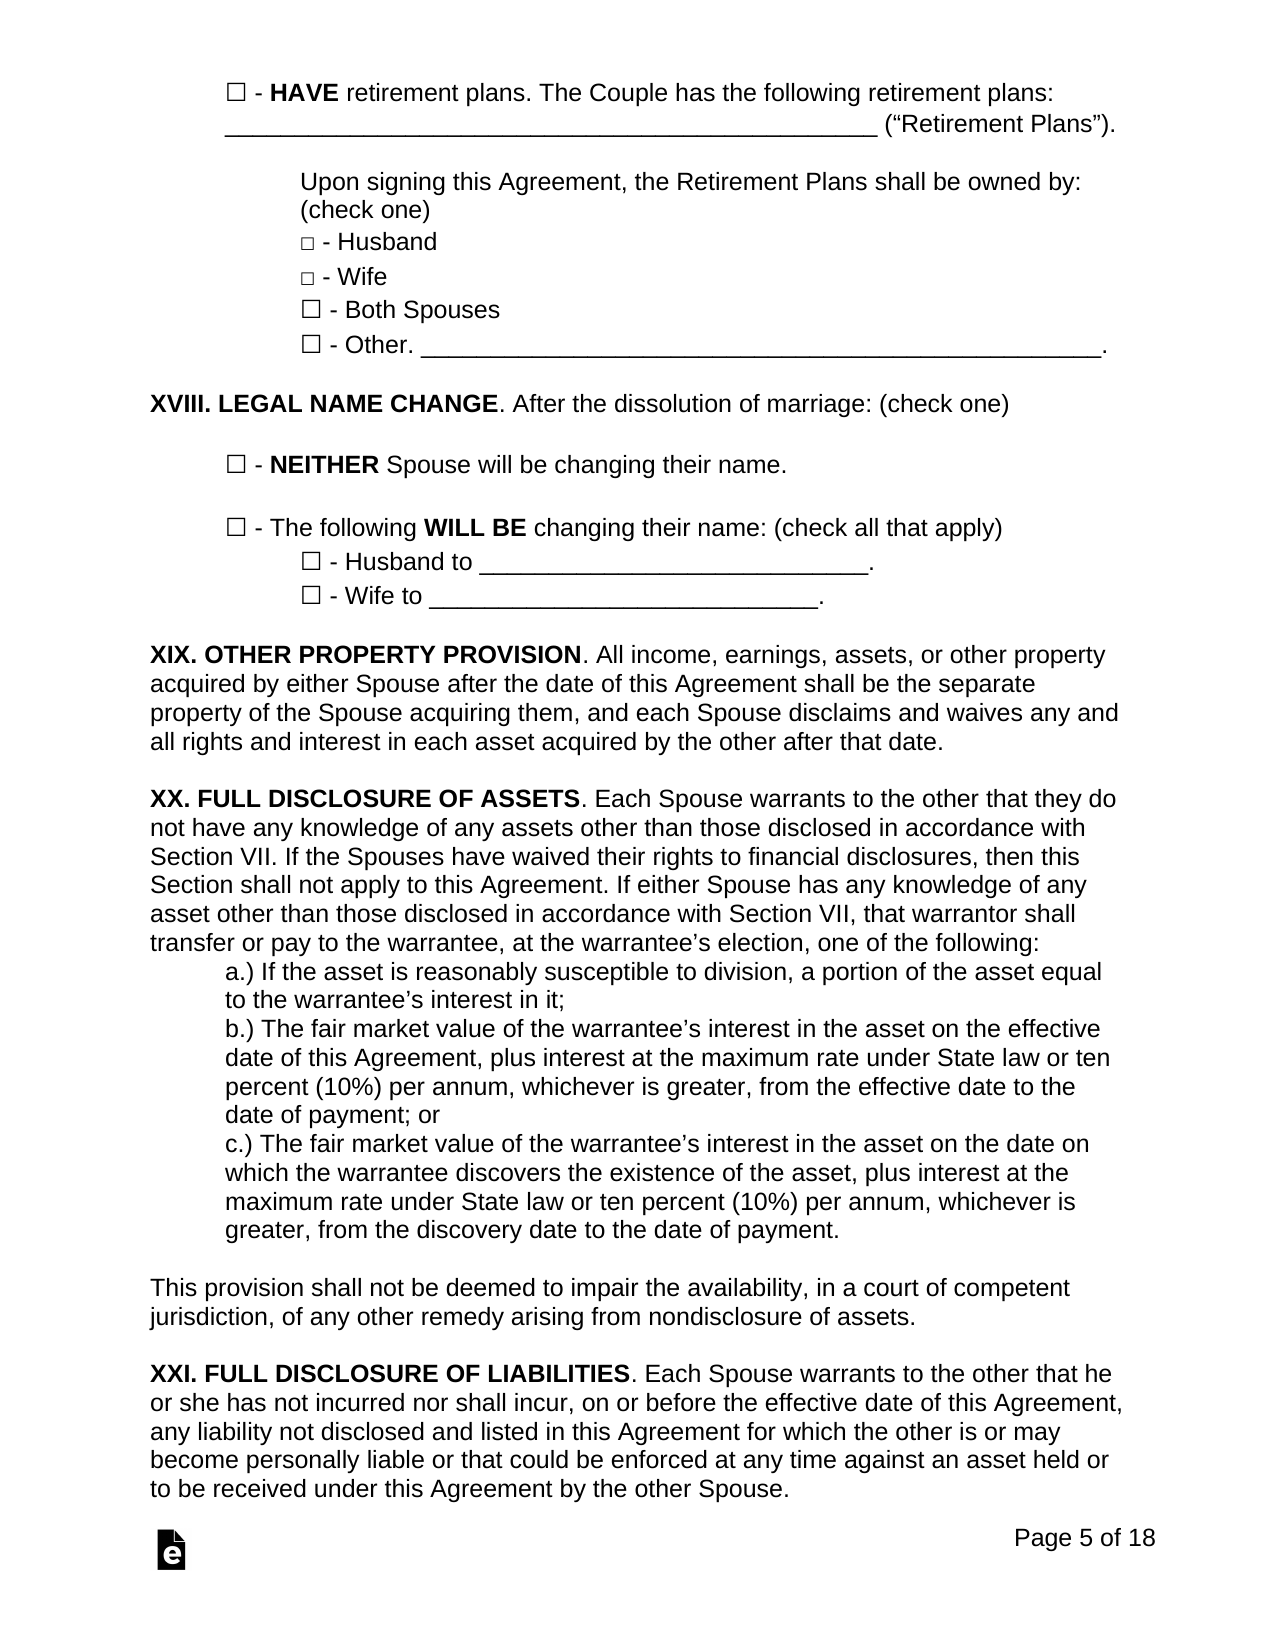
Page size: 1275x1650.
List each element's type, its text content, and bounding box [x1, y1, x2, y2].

text XXI. FULL DISCLOSURE OF LIABILITIES. Each Spouse warrants to the other that he or she has not incurred nor shall incur, on or before the effective date of this Agreement, any liability not disclosed and listed in this Agreement for which the other is or may become personally liable or that could be enforced at any time against an asset held or to be received under this Agreement by the other Spouse. [150, 1359, 1125, 1503]
text This provision shall not be deemed to impair the availability, in a court of competent jurisdiction, of any other remedy arising from nondisclosure of assets. [150, 1273, 1125, 1330]
text XIX. OTHER PROPERTY PROVISION. All income, earnings, assets, or other property acquired by either Spouse after the date of this Agreement shall be the separate property of the Spouse acquiring them, and each Spouse disclaims and waives any and all rights and interest in each asset acquired by the other after that date. [150, 640, 1125, 755]
text XVIII. LEGAL NAME CHANGE. After the dissolution of marriage: (check one) [150, 389, 1125, 418]
text ☐ - The following WILL BE changing their name: (check all that apply) [225, 509, 1125, 543]
text a.) If the asset is reasonably susceptible to division, a portion of the asset equal to the warrantee’s interest in it; [225, 957, 1125, 1014]
text ☐ - NEITHER Spouse will be changing their name. [225, 447, 1125, 481]
text ☐ - HAVE retirement plans. The Couple has the following retirement plans: _______________________________________________ (“Retirement Plans”). [225, 75, 1125, 138]
text c.) The fair market value of the warrantee’s interest in the asset on the date on which the warrantee discovers the existence of the asset, plus interest at the maximum rate under State law or ten percent (10%) per annum, whichever is greater, from the discovery date to the date of payment. [225, 1129, 1125, 1244]
text ☐ - Both Spouses [300, 292, 1125, 326]
text XX. FULL DISCLOSURE OF ASSETS. Each Spouse warrants to the other that they do not have any knowledge of any assets other than those disclosed in accordance with Section VII. If the Spouses have waived their rights to financial disclosures, then this Section shall not apply to this Agreement. If either Spouse has any knowledge of any asset other than those disclosed in accordance with Section VII, that warrantor shall transfer or pay to the warrantee, at the warrantee’s election, one of the following: [150, 784, 1125, 957]
text ☐ - Wife [300, 258, 1125, 292]
text ☐ - Wife to ____________________________. [300, 577, 1125, 612]
text b.) The fair market value of the warrantee’s interest in the asset on the effective date of this Agreement, plus interest at the maximum rate under State law or ten percent (10%) per annum, whichever is greater, from the effective date to the date of payment; or [225, 1014, 1125, 1129]
text ☐ - Husband to ____________________________. [300, 543, 1125, 577]
text ☐ - Other. _________________________________________________. [300, 326, 1125, 360]
text Upon signing this Agreement, the Retirement Plans shall be owned by: (check one) [300, 167, 1125, 224]
text ☐ - Husband [300, 224, 1125, 258]
